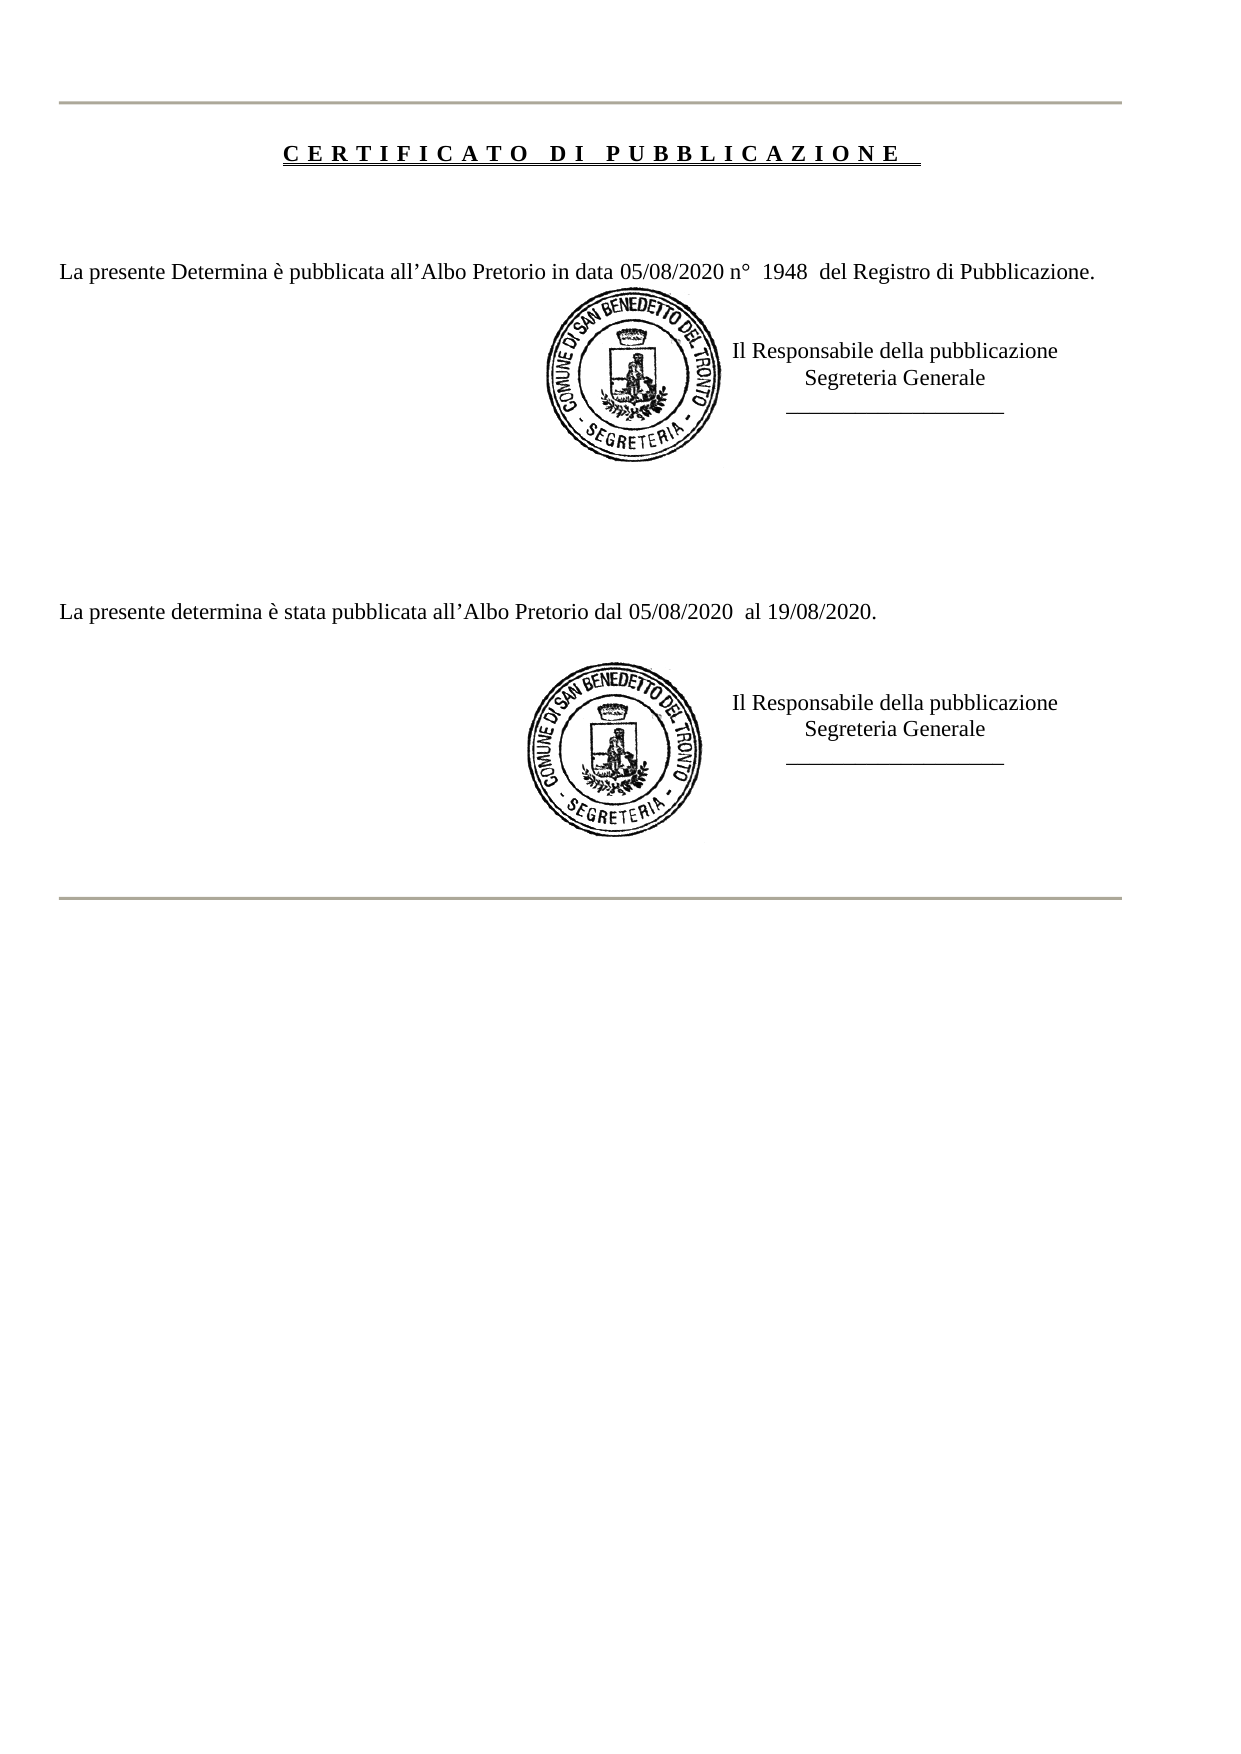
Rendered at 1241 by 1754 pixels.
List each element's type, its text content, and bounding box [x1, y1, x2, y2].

picture [514, 659, 712, 843]
text CERTIFICATO DI PUBBLICAZIONE [59, 140, 1122, 167]
picture [533, 285, 731, 468]
table_header [48, 689, 384, 715]
table_cell [384, 715, 514, 741]
table_header [384, 337, 533, 363]
table_header [48, 337, 384, 363]
text La presente determina è stata pubblicata all’Albo Pretorio dal 05/08/2020 al 19/08/2020. [59, 598, 1122, 624]
table_header Il Responsabile della pubblicazione [712, 689, 1126, 715]
table_header [384, 689, 514, 715]
table_cell Segreteria Generale [731, 364, 1126, 390]
table_cell [48, 390, 384, 416]
table_cell [48, 741, 384, 768]
table_cell [48, 364, 384, 390]
table_cell ___________________ [712, 741, 1126, 768]
table_header Il Responsabile della pubblicazione [731, 337, 1126, 363]
table_cell [384, 741, 514, 768]
text La presente Determina è pubblicata all’Albo Pretorio in data 05/08/2020 n° 1948 del Registro di Pubblicazione. [59, 258, 1122, 284]
table_cell [48, 715, 384, 741]
table_cell [384, 364, 533, 390]
table_cell ___________________ [731, 390, 1126, 416]
table_cell Segreteria Generale [712, 715, 1126, 741]
table_cell [384, 390, 533, 416]
